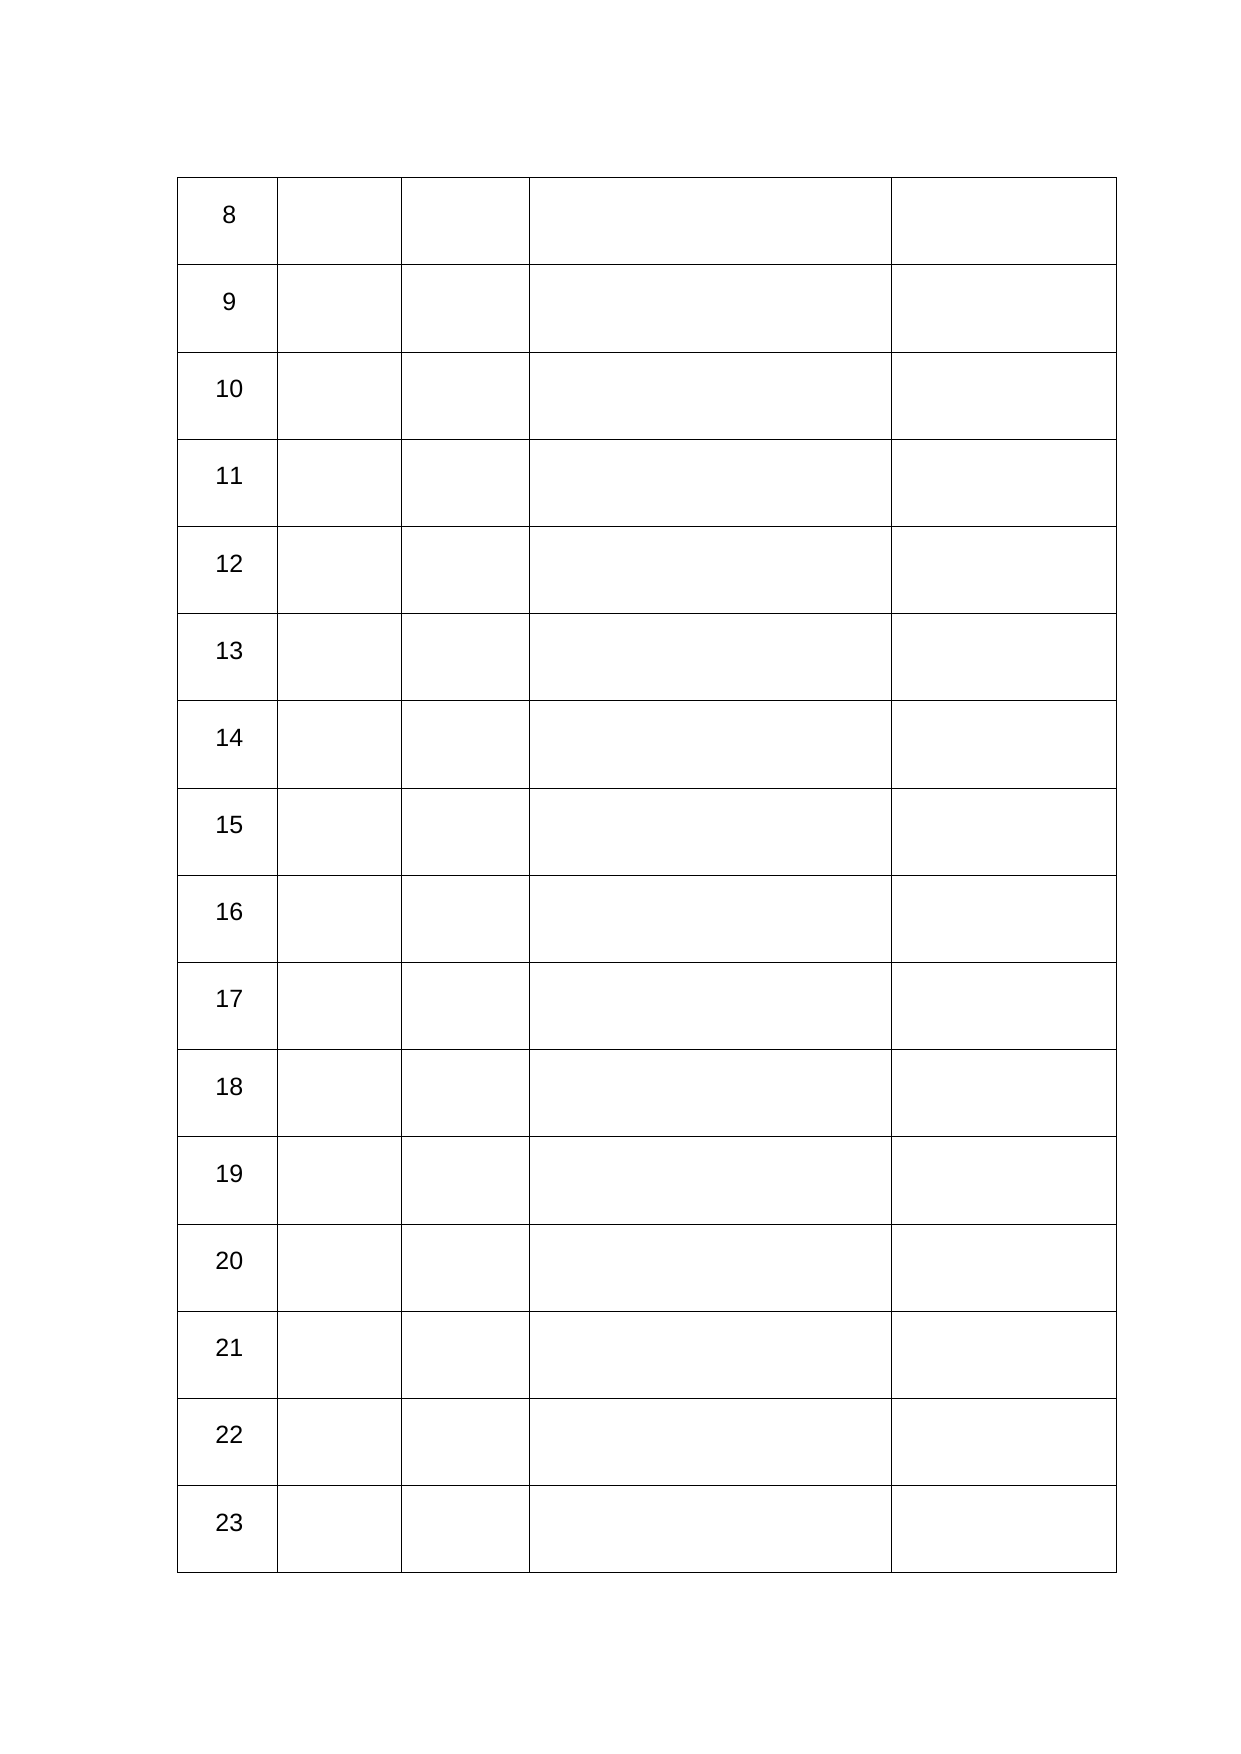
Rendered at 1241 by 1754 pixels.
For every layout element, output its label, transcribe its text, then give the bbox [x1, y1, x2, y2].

table_cell 15 [178, 789, 277, 875]
table_cell [402, 440, 529, 526]
table_cell [530, 527, 891, 613]
table_cell [402, 527, 529, 613]
table_cell [530, 1050, 891, 1136]
table_cell [530, 1486, 891, 1572]
table_cell [278, 178, 401, 264]
table_cell [892, 440, 1116, 526]
table_cell [892, 265, 1116, 352]
table_cell [278, 1399, 401, 1485]
table_cell [892, 527, 1116, 613]
table_cell [530, 1312, 891, 1398]
table_cell [402, 1050, 529, 1136]
table_cell [402, 614, 529, 700]
table_cell [278, 614, 401, 700]
table_cell [530, 440, 891, 526]
table_cell 9 [178, 265, 277, 352]
table_cell [402, 1137, 529, 1223]
table_cell 18 [178, 1050, 277, 1136]
table_cell [530, 1399, 891, 1485]
table_cell 11 [178, 440, 277, 526]
table_cell [278, 876, 401, 962]
table_cell [278, 701, 401, 787]
table_cell [530, 1137, 891, 1223]
table_cell [892, 1050, 1116, 1136]
table_cell [530, 789, 891, 875]
table_cell [402, 178, 529, 264]
table_cell [530, 353, 891, 439]
table_cell [278, 1225, 401, 1311]
table_cell [530, 1225, 891, 1311]
table_cell [402, 353, 529, 439]
table_cell [892, 701, 1116, 787]
table_cell 17 [178, 963, 277, 1049]
table_cell [892, 353, 1116, 439]
table_cell 19 [178, 1137, 277, 1223]
table_cell 14 [178, 701, 277, 787]
table_cell [892, 1399, 1116, 1485]
table_cell [402, 701, 529, 787]
table_cell [278, 789, 401, 875]
table_cell [530, 876, 891, 962]
table_cell [402, 265, 529, 352]
table_cell 10 [178, 353, 277, 439]
table_cell 22 [178, 1399, 277, 1485]
table_cell [402, 1486, 529, 1572]
table_cell [892, 178, 1116, 264]
table_cell 16 [178, 876, 277, 962]
table_cell [402, 789, 529, 875]
table_cell 12 [178, 527, 277, 613]
table_cell [530, 963, 891, 1049]
table_cell [402, 1399, 529, 1485]
table_cell [402, 876, 529, 962]
table_cell 20 [178, 1225, 277, 1311]
table_cell 13 [178, 614, 277, 700]
table_cell [530, 178, 891, 264]
table_cell [278, 1486, 401, 1572]
table_cell [892, 963, 1116, 1049]
table_cell [892, 1486, 1116, 1572]
table_cell [402, 1225, 529, 1311]
table_cell 8 [178, 178, 277, 264]
table_cell [530, 614, 891, 700]
table_cell [278, 440, 401, 526]
table_cell [278, 353, 401, 439]
table_cell [278, 963, 401, 1049]
table_cell [402, 963, 529, 1049]
table_cell [892, 876, 1116, 962]
table_cell [278, 527, 401, 613]
table_cell [892, 614, 1116, 700]
table_cell [278, 1137, 401, 1223]
table_cell [892, 1312, 1116, 1398]
table_cell 23 [178, 1486, 277, 1572]
table_cell [530, 701, 891, 787]
table_cell [402, 1312, 529, 1398]
table_cell 21 [178, 1312, 277, 1398]
table_cell [278, 1312, 401, 1398]
table_cell [278, 1050, 401, 1136]
table_cell [892, 1225, 1116, 1311]
table_cell [892, 1137, 1116, 1223]
table_cell [278, 265, 401, 352]
table_cell [530, 265, 891, 352]
table_cell [892, 789, 1116, 875]
